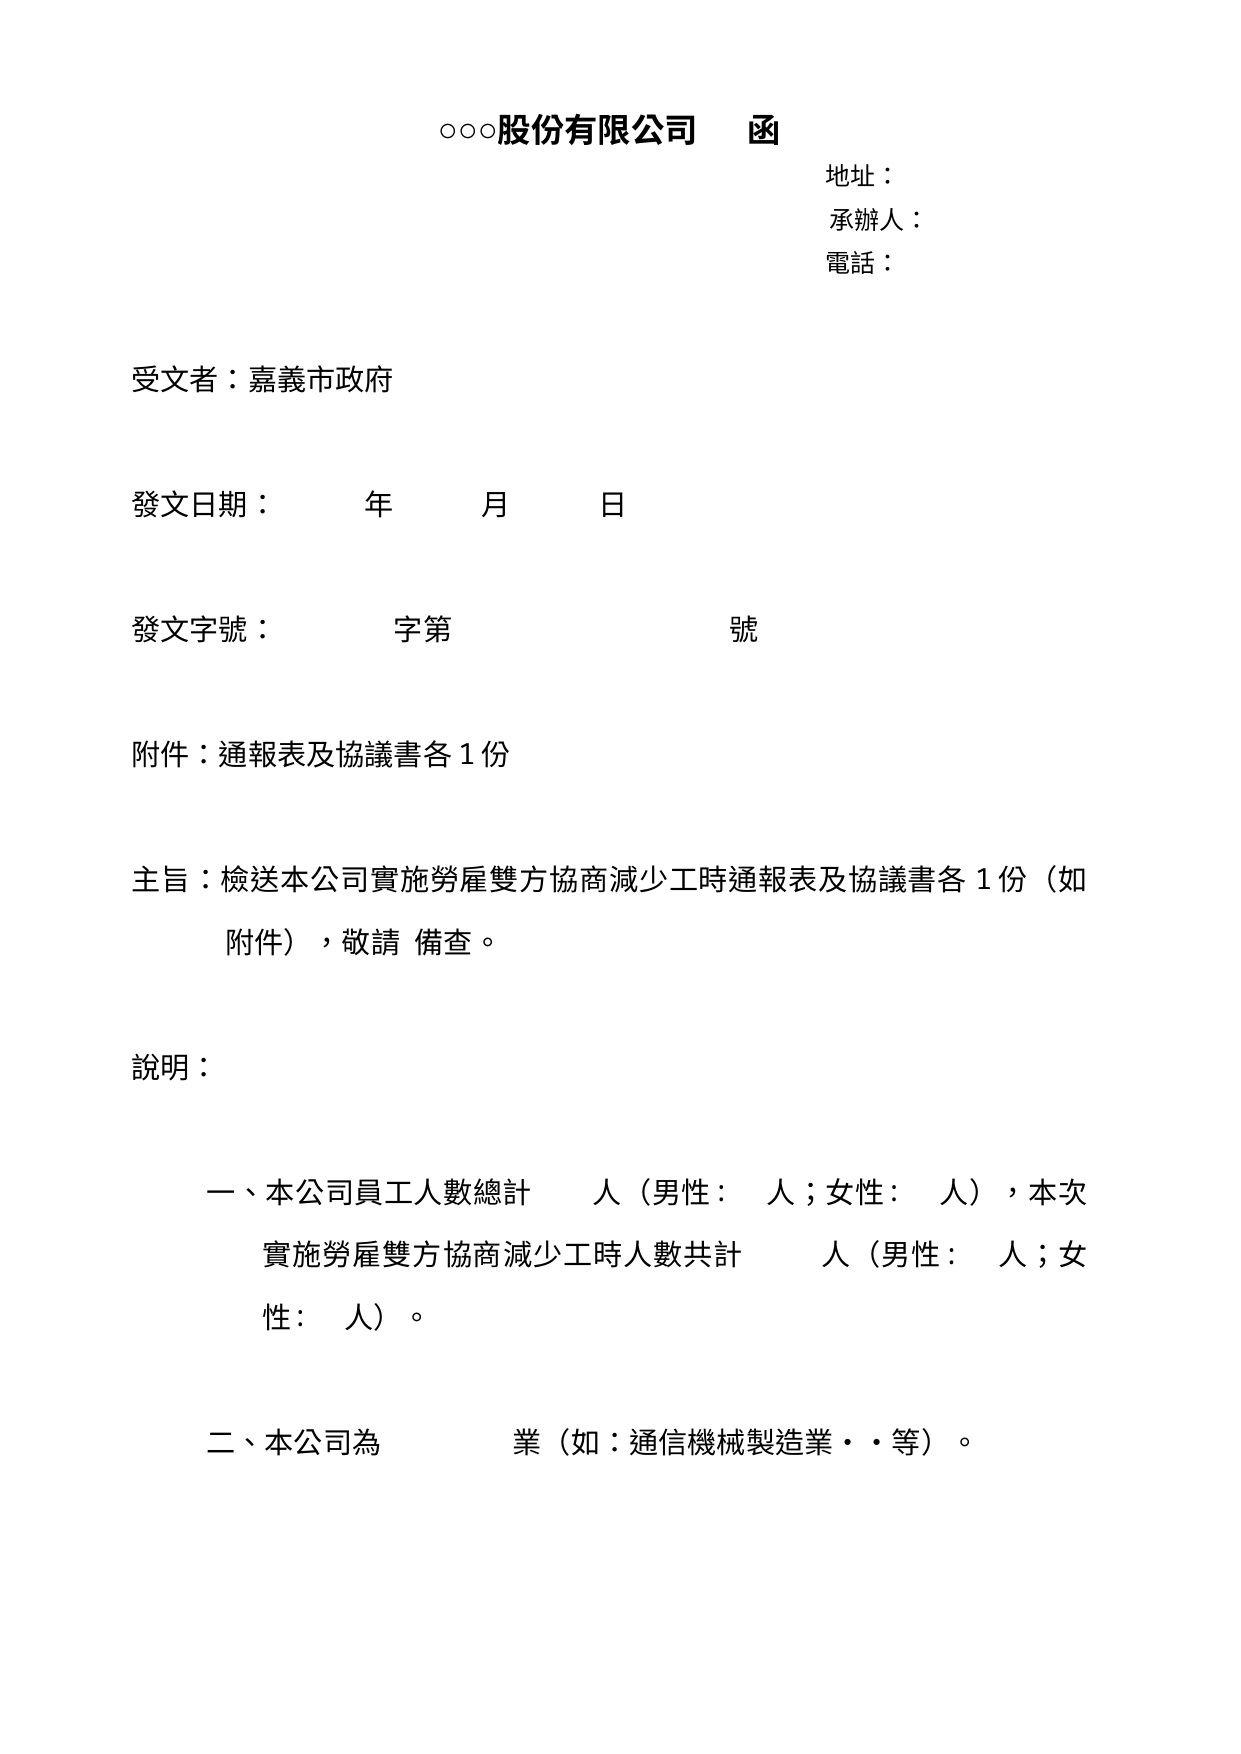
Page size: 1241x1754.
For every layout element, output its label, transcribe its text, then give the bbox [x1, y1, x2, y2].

text 發文日期： 年 月 日 [131, 461, 1087, 524]
text 電話： [131, 244, 900, 280]
text 二、本公司為 業（如：通信機械製造業‧‧等）。 [206, 1399, 1087, 1461]
text 一、本公司員工人數總計 人（男性: 人；女性: 人），本次實施勞雇雙方協商減少工時人數共計 人（男性: 人；女性: 人）。 [206, 1149, 1087, 1336]
text 發文字號： 字第 號 [131, 586, 1087, 649]
text 附件：通報表及協議書各1份 [131, 711, 1087, 774]
text 主旨：檢送本公司實施勞雇雙方協商減少工時通報表及協議書各1份（如附件），敬請 備查。 [131, 836, 1087, 961]
text ○○○股份有限公司 函 [131, 86, 1087, 149]
text 承辦人： [131, 200, 929, 236]
text 說明： [131, 1024, 1087, 1086]
text 地址： [131, 156, 900, 193]
text 受文者：嘉義市政府 [131, 336, 1087, 399]
